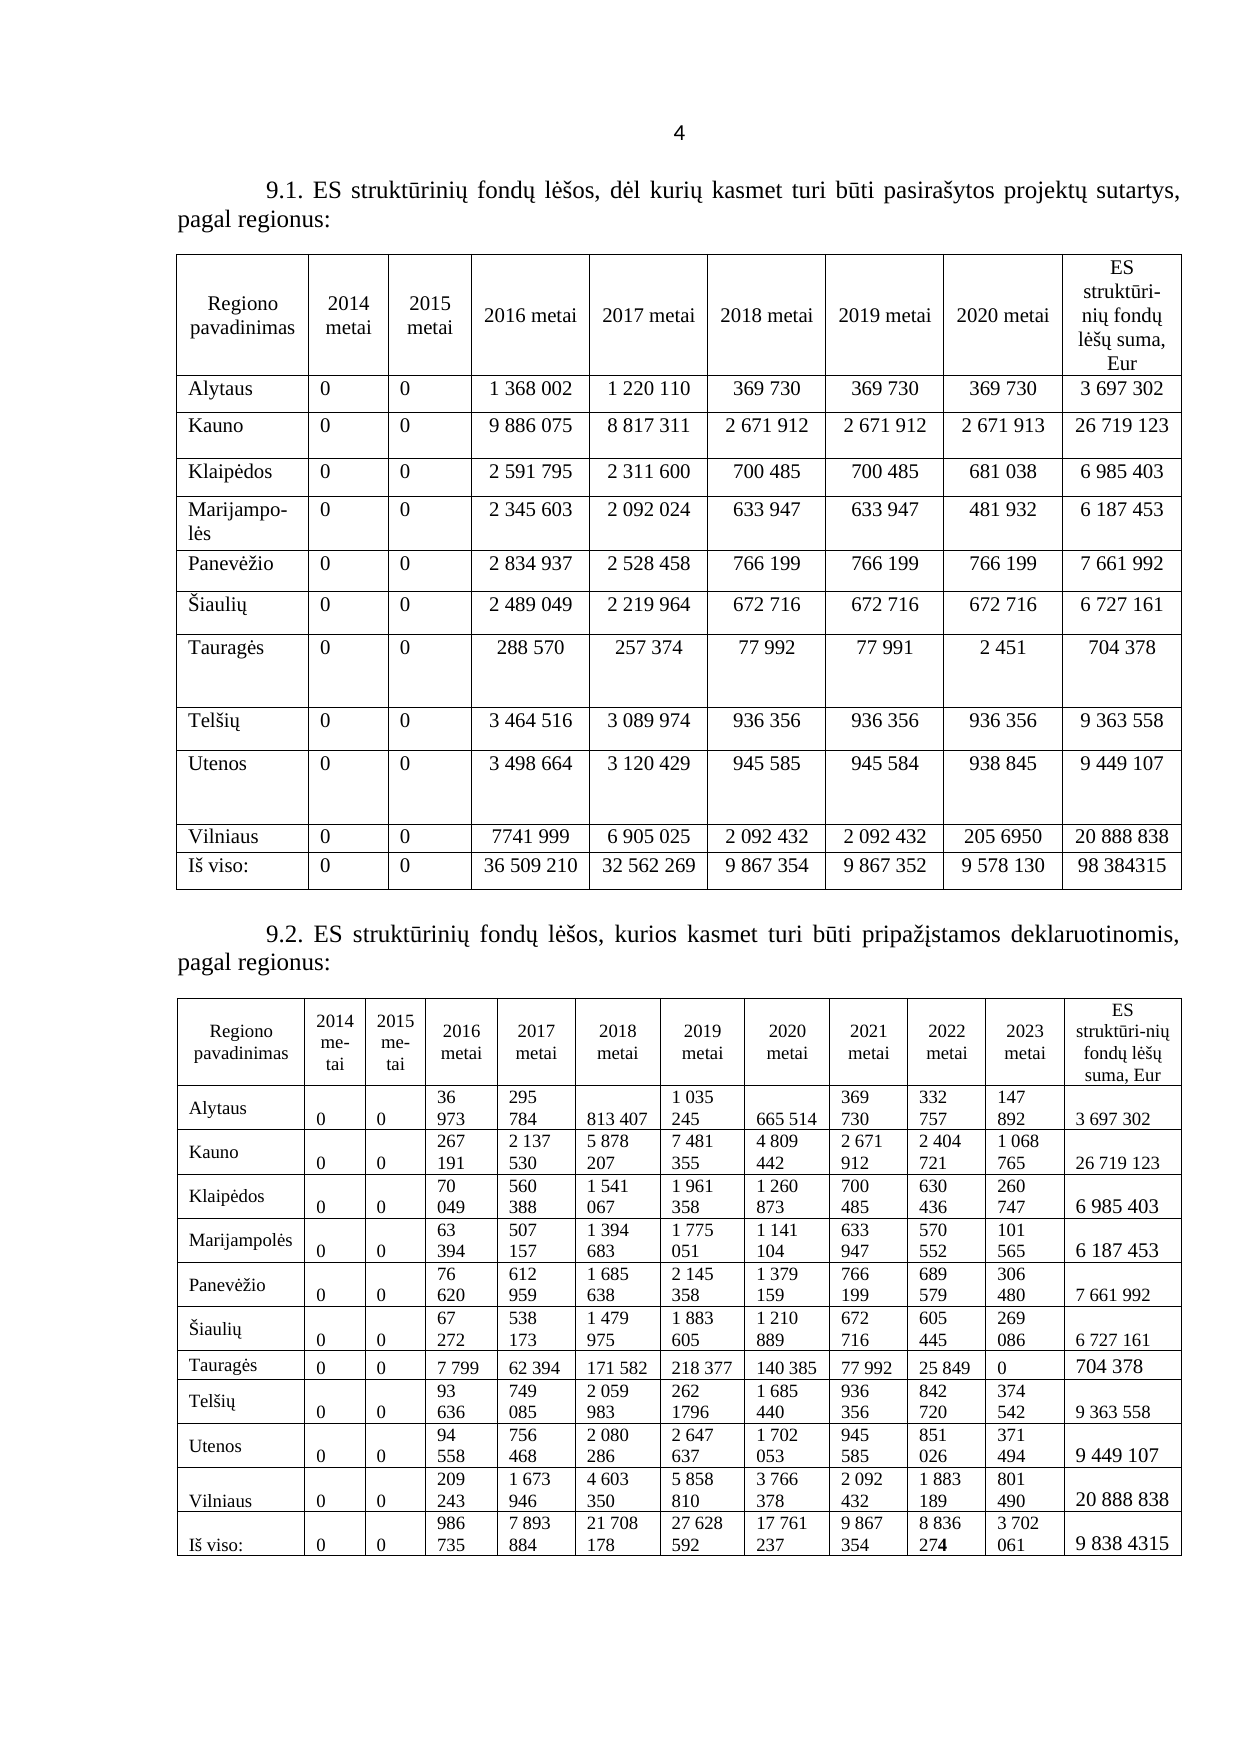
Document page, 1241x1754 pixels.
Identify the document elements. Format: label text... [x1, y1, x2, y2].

table_cell 1 673 946 [498, 1468, 575, 1511]
table_header 2022 metai [908, 999, 985, 1085]
table_cell 26 719 123 [1065, 1130, 1181, 1173]
table_cell 262 1796 [661, 1380, 744, 1423]
table_cell 0 [986, 1351, 1064, 1378]
table_cell 2 834 937 [472, 551, 589, 591]
table_cell 3 697 302 [1065, 1086, 1181, 1129]
table_cell 1 035 245 [661, 1086, 744, 1129]
table_cell 0 [366, 1130, 425, 1173]
table_header 2020 metai [745, 999, 829, 1085]
table_cell 2 092 432 [708, 825, 825, 852]
table_cell Alytaus [177, 376, 308, 412]
table_cell 936 356 [826, 708, 943, 750]
table_cell Iš viso: [177, 853, 308, 889]
table_header 2019 metai [661, 999, 744, 1085]
table_cell 7 893 884 [498, 1512, 575, 1555]
table_cell 147 892 [986, 1086, 1064, 1129]
table_header 2017 metai [498, 999, 575, 1085]
table_cell 0 [389, 751, 471, 823]
table_cell 813 407 [576, 1086, 660, 1129]
table_header 2021 metai [830, 999, 907, 1085]
table_cell 481 932 [944, 497, 1062, 549]
table_cell 0 [366, 1380, 425, 1423]
table_cell 766 199 [826, 551, 943, 591]
table_cell 0 [305, 1086, 365, 1129]
table_cell 0 [305, 1130, 365, 1173]
table_cell Klaipėdos [178, 1175, 304, 1218]
table_cell 0 [309, 751, 388, 823]
table_cell 3 702 061 [986, 1512, 1064, 1555]
table_cell 1 479 975 [576, 1307, 660, 1350]
table_cell 94 558 [426, 1424, 497, 1467]
table_cell Kauno [178, 1130, 304, 1173]
table_cell 0 [305, 1263, 365, 1306]
table_cell 766 199 [830, 1263, 907, 1306]
table_header 2014 me-tai [305, 999, 365, 1085]
table_cell 633 947 [708, 497, 825, 549]
table_cell 369 730 [830, 1086, 907, 1129]
table_cell 689 579 [908, 1263, 985, 1306]
table_cell 1 883 189 [908, 1468, 985, 1511]
table_cell 851 026 [908, 1424, 985, 1467]
table_cell 369 730 [708, 376, 825, 412]
table_cell 6 727 161 [1063, 592, 1181, 633]
table_cell 766 199 [708, 551, 825, 591]
table_cell 9 363 558 [1063, 708, 1181, 750]
table_cell 0 [366, 1219, 425, 1262]
table_cell 9 867 354 [830, 1512, 907, 1555]
table_cell 25 849 [908, 1351, 985, 1378]
table_cell 842 720 [908, 1380, 985, 1423]
table_header Regiono pavadinimas [178, 999, 304, 1085]
table_cell Telšių [178, 1380, 304, 1423]
table_cell 0 [389, 497, 471, 549]
table_cell 7 481 355 [661, 1130, 744, 1173]
table_cell 2 671 912 [826, 413, 943, 458]
table_header ES struktūri-nių fondų lėšų suma, Eur [1063, 255, 1181, 375]
table_cell 1 220 110 [590, 376, 707, 412]
table_header Regiono pavadinimas [177, 255, 308, 375]
table_cell 2 137 530 [498, 1130, 575, 1173]
table_cell 633 947 [830, 1219, 907, 1262]
table_cell 0 [389, 413, 471, 458]
table_cell 0 [305, 1424, 365, 1467]
table_cell 209 243 [426, 1468, 497, 1511]
text 9.1. ES struktūrinių fondų lėšos, dėl kurių kasmet turi būti pasirašytos projektų sutartys, pagal regionus: [177, 175, 1181, 232]
table_cell 2 145 358 [661, 1263, 744, 1306]
table_cell 766 199 [944, 551, 1062, 591]
table_cell 0 [309, 853, 388, 889]
table_cell 1 210 889 [745, 1307, 829, 1350]
table_cell 0 [389, 376, 471, 412]
table_cell 0 [305, 1219, 365, 1262]
table_cell 0 [366, 1512, 425, 1555]
table_cell 704 378 [1065, 1351, 1181, 1378]
table_cell 295 784 [498, 1086, 575, 1129]
table_cell 9 449 107 [1065, 1424, 1181, 1467]
table_cell 17 761 237 [745, 1512, 829, 1555]
table_cell 936 356 [708, 708, 825, 750]
table_cell 1 685 440 [745, 1380, 829, 1423]
table_cell 2 345 603 [472, 497, 589, 549]
table_cell 0 [366, 1175, 425, 1218]
table_cell 6 187 453 [1063, 497, 1181, 549]
table_cell 32 562 269 [590, 853, 707, 889]
table_cell 681 038 [944, 459, 1062, 496]
table_cell 6 985 403 [1063, 459, 1181, 496]
table_cell 2 671 912 [830, 1130, 907, 1173]
table_cell 3 120 429 [590, 751, 707, 823]
table_cell 0 [309, 497, 388, 549]
table_cell 76 620 [426, 1263, 497, 1306]
table_cell 5 858 810 [661, 1468, 744, 1511]
table_cell 1 394 683 [576, 1219, 660, 1262]
table_cell Utenos [177, 751, 308, 823]
table_cell 0 [366, 1086, 425, 1129]
table_cell 267 191 [426, 1130, 497, 1173]
table_cell 700 485 [830, 1175, 907, 1218]
table_cell 665 514 [745, 1086, 829, 1129]
table_cell 8 817 311 [590, 413, 707, 458]
table_cell 0 [309, 413, 388, 458]
table_cell 2 059 983 [576, 1380, 660, 1423]
table_header 2017 metai [590, 255, 707, 375]
table_cell 0 [309, 459, 388, 496]
table_cell 1 260 873 [745, 1175, 829, 1218]
table_cell 3 697 302 [1063, 376, 1181, 412]
table_cell Tauragės [178, 1351, 304, 1378]
table_cell 332 757 [908, 1086, 985, 1129]
table_cell Vilniaus [177, 825, 308, 852]
table_cell 9 578 130 [944, 853, 1062, 889]
table_cell 101 565 [986, 1219, 1064, 1262]
table_cell 1 685 638 [576, 1263, 660, 1306]
table_cell 7741 999 [472, 825, 589, 852]
table_cell 2 080 286 [576, 1424, 660, 1467]
table_cell 0 [305, 1351, 365, 1378]
table_cell 6 727 161 [1065, 1307, 1181, 1350]
table_cell 0 [389, 853, 471, 889]
table_header 2018 metai [576, 999, 660, 1085]
table_cell 605 445 [908, 1307, 985, 1350]
table_cell 4 809 442 [745, 1130, 829, 1173]
table_cell 0 [366, 1351, 425, 1378]
table_cell 986 735 [426, 1512, 497, 1555]
table_cell 0 [389, 635, 471, 707]
table_cell Klaipėdos [177, 459, 308, 496]
table_cell 374 542 [986, 1380, 1064, 1423]
table_cell 0 [309, 635, 388, 707]
table_cell 27 628 592 [661, 1512, 744, 1555]
table_cell 9 838 4315 [1065, 1512, 1181, 1555]
table_cell 20 888 838 [1063, 825, 1181, 852]
table_cell 1 068 765 [986, 1130, 1064, 1173]
table_header ES struktūri-nių fondų lėšų suma, Eur [1065, 999, 1181, 1085]
table_cell 21 708 178 [576, 1512, 660, 1555]
table_cell Tauragės [177, 635, 308, 707]
table_cell Kauno [177, 413, 308, 458]
table_cell 945 585 [830, 1424, 907, 1467]
table_cell 260 747 [986, 1175, 1064, 1218]
table_cell 8 836 274 [908, 1512, 985, 1555]
table_cell 371 494 [986, 1424, 1064, 1467]
table_cell Marijampolės [178, 1219, 304, 1262]
table_cell 2 591 795 [472, 459, 589, 496]
table_cell 2 092 432 [826, 825, 943, 852]
table_cell 6 905 025 [590, 825, 707, 852]
table_cell 672 716 [944, 592, 1062, 633]
table_cell 26 719 123 [1063, 413, 1181, 458]
table_cell 6 187 453 [1065, 1219, 1181, 1262]
table_cell 5 878 207 [576, 1130, 660, 1173]
table_cell 0 [366, 1424, 425, 1467]
table_cell Panevėžio [178, 1263, 304, 1306]
table_cell 0 [366, 1468, 425, 1511]
table_header 2015 metai [389, 255, 471, 375]
table_cell 7 799 [426, 1351, 497, 1378]
table_cell Vilniaus [178, 1468, 304, 1511]
table_cell 98 384315 [1063, 853, 1181, 889]
table_header 2019 metai [826, 255, 943, 375]
table_cell 1 379 159 [745, 1263, 829, 1306]
table_cell 9 449 107 [1063, 751, 1181, 823]
table_cell 0 [389, 459, 471, 496]
table_cell 1 883 605 [661, 1307, 744, 1350]
table_cell 369 730 [826, 376, 943, 412]
table_cell 936 356 [944, 708, 1062, 750]
table_cell 288 570 [472, 635, 589, 707]
table_cell 0 [305, 1468, 365, 1511]
table_cell 1 961 358 [661, 1175, 744, 1218]
table_cell 2 647 637 [661, 1424, 744, 1467]
table_cell 3 089 974 [590, 708, 707, 750]
table_cell Telšių [177, 708, 308, 750]
table_cell 77 992 [830, 1351, 907, 1378]
table_cell 3 464 516 [472, 708, 589, 750]
table_cell Iš viso: [178, 1512, 304, 1555]
table_cell 2 528 458 [590, 551, 707, 591]
table_cell 2 489 049 [472, 592, 589, 633]
table_cell 7 661 992 [1065, 1263, 1181, 1306]
table_cell 2 092 024 [590, 497, 707, 549]
table_cell 36 509 210 [472, 853, 589, 889]
table_cell 9 363 558 [1065, 1380, 1181, 1423]
table_cell 2 092 432 [830, 1468, 907, 1511]
table_cell 93 636 [426, 1380, 497, 1423]
table_cell 0 [366, 1263, 425, 1306]
table_cell 1 368 002 [472, 376, 589, 412]
table_cell 1 141 104 [745, 1219, 829, 1262]
table_cell 67 272 [426, 1307, 497, 1350]
table_cell 700 485 [708, 459, 825, 496]
table_cell 2 219 964 [590, 592, 707, 633]
table_cell 306 480 [986, 1263, 1064, 1306]
table_cell 77 991 [826, 635, 943, 707]
table_cell 257 374 [590, 635, 707, 707]
table_header 2023 metai [986, 999, 1064, 1085]
table_cell 0 [389, 551, 471, 591]
table_cell 756 468 [498, 1424, 575, 1467]
table_cell 369 730 [944, 376, 1062, 412]
table_cell 633 947 [826, 497, 943, 549]
table_cell 171 582 [576, 1351, 660, 1378]
table_cell Šiaulių [177, 592, 308, 633]
table_cell Utenos [178, 1424, 304, 1467]
table_cell 0 [366, 1307, 425, 1350]
table_cell 1 541 067 [576, 1175, 660, 1218]
table_cell 0 [309, 551, 388, 591]
table_cell 0 [309, 708, 388, 750]
table_cell 140 385 [745, 1351, 829, 1378]
table_cell 672 716 [826, 592, 943, 633]
table_cell 704 378 [1063, 635, 1181, 707]
table_cell 7 661 992 [1063, 551, 1181, 591]
table_cell 749 085 [498, 1380, 575, 1423]
table_cell 2 311 600 [590, 459, 707, 496]
table_cell 2 671 913 [944, 413, 1062, 458]
table_cell Panevėžio [177, 551, 308, 591]
table_cell 672 716 [830, 1307, 907, 1350]
table_cell 0 [305, 1175, 365, 1218]
table_cell 0 [305, 1307, 365, 1350]
table_cell 945 584 [826, 751, 943, 823]
table_cell 6 985 403 [1065, 1175, 1181, 1218]
table_cell Marijampo-lės [177, 497, 308, 549]
text 9.2. ES struktūrinių fondų lėšos, kurios kasmet turi būti pripažįstamos deklaruotinomis, pagal regionus: [177, 919, 1181, 976]
table_cell 62 394 [498, 1351, 575, 1378]
table_cell 570 552 [908, 1219, 985, 1262]
table_header 2020 metai [944, 255, 1062, 375]
table_cell 63 394 [426, 1219, 497, 1262]
table_cell 0 [305, 1512, 365, 1555]
table_cell 218 377 [661, 1351, 744, 1378]
table_cell 77 992 [708, 635, 825, 707]
table_cell 36 973 [426, 1086, 497, 1129]
table_cell 4 603 350 [576, 1468, 660, 1511]
table_cell 0 [305, 1380, 365, 1423]
table_cell 0 [389, 708, 471, 750]
table_cell 0 [309, 376, 388, 412]
table_cell 3 766 378 [745, 1468, 829, 1511]
table_header 2018 metai [708, 255, 825, 375]
table_cell 0 [389, 592, 471, 633]
table_cell 938 845 [944, 751, 1062, 823]
table_cell 0 [309, 592, 388, 633]
table_cell 936 356 [830, 1380, 907, 1423]
table_cell 945 585 [708, 751, 825, 823]
table_cell 507 157 [498, 1219, 575, 1262]
table_header 2014 metai [309, 255, 388, 375]
table_cell 672 716 [708, 592, 825, 633]
table_cell 9 867 352 [826, 853, 943, 889]
table_cell 560 388 [498, 1175, 575, 1218]
table_cell Šiaulių [178, 1307, 304, 1350]
table_cell 9 886 075 [472, 413, 589, 458]
table_cell 700 485 [826, 459, 943, 496]
table_cell 1 775 051 [661, 1219, 744, 1262]
table_cell 20 888 838 [1065, 1468, 1181, 1511]
table_cell 538 173 [498, 1307, 575, 1350]
table_cell 3 498 664 [472, 751, 589, 823]
table_cell 205 6950 [944, 825, 1062, 852]
table_cell 2 671 912 [708, 413, 825, 458]
table_cell Alytaus [178, 1086, 304, 1129]
table_cell 801 490 [986, 1468, 1064, 1511]
table_header 2016 metai [472, 255, 589, 375]
table_cell 0 [309, 825, 388, 852]
table_cell 2 404 721 [908, 1130, 985, 1173]
table_header 2015 me-tai [366, 999, 425, 1085]
table_header 2016 metai [426, 999, 497, 1085]
table_cell 0 [389, 825, 471, 852]
table_cell 2 451 [944, 635, 1062, 707]
table_cell 9 867 354 [708, 853, 825, 889]
table_cell 70 049 [426, 1175, 497, 1218]
table_cell 1 702 053 [745, 1424, 829, 1467]
table_cell 630 436 [908, 1175, 985, 1218]
table_cell 269 086 [986, 1307, 1064, 1350]
table_cell 612 959 [498, 1263, 575, 1306]
